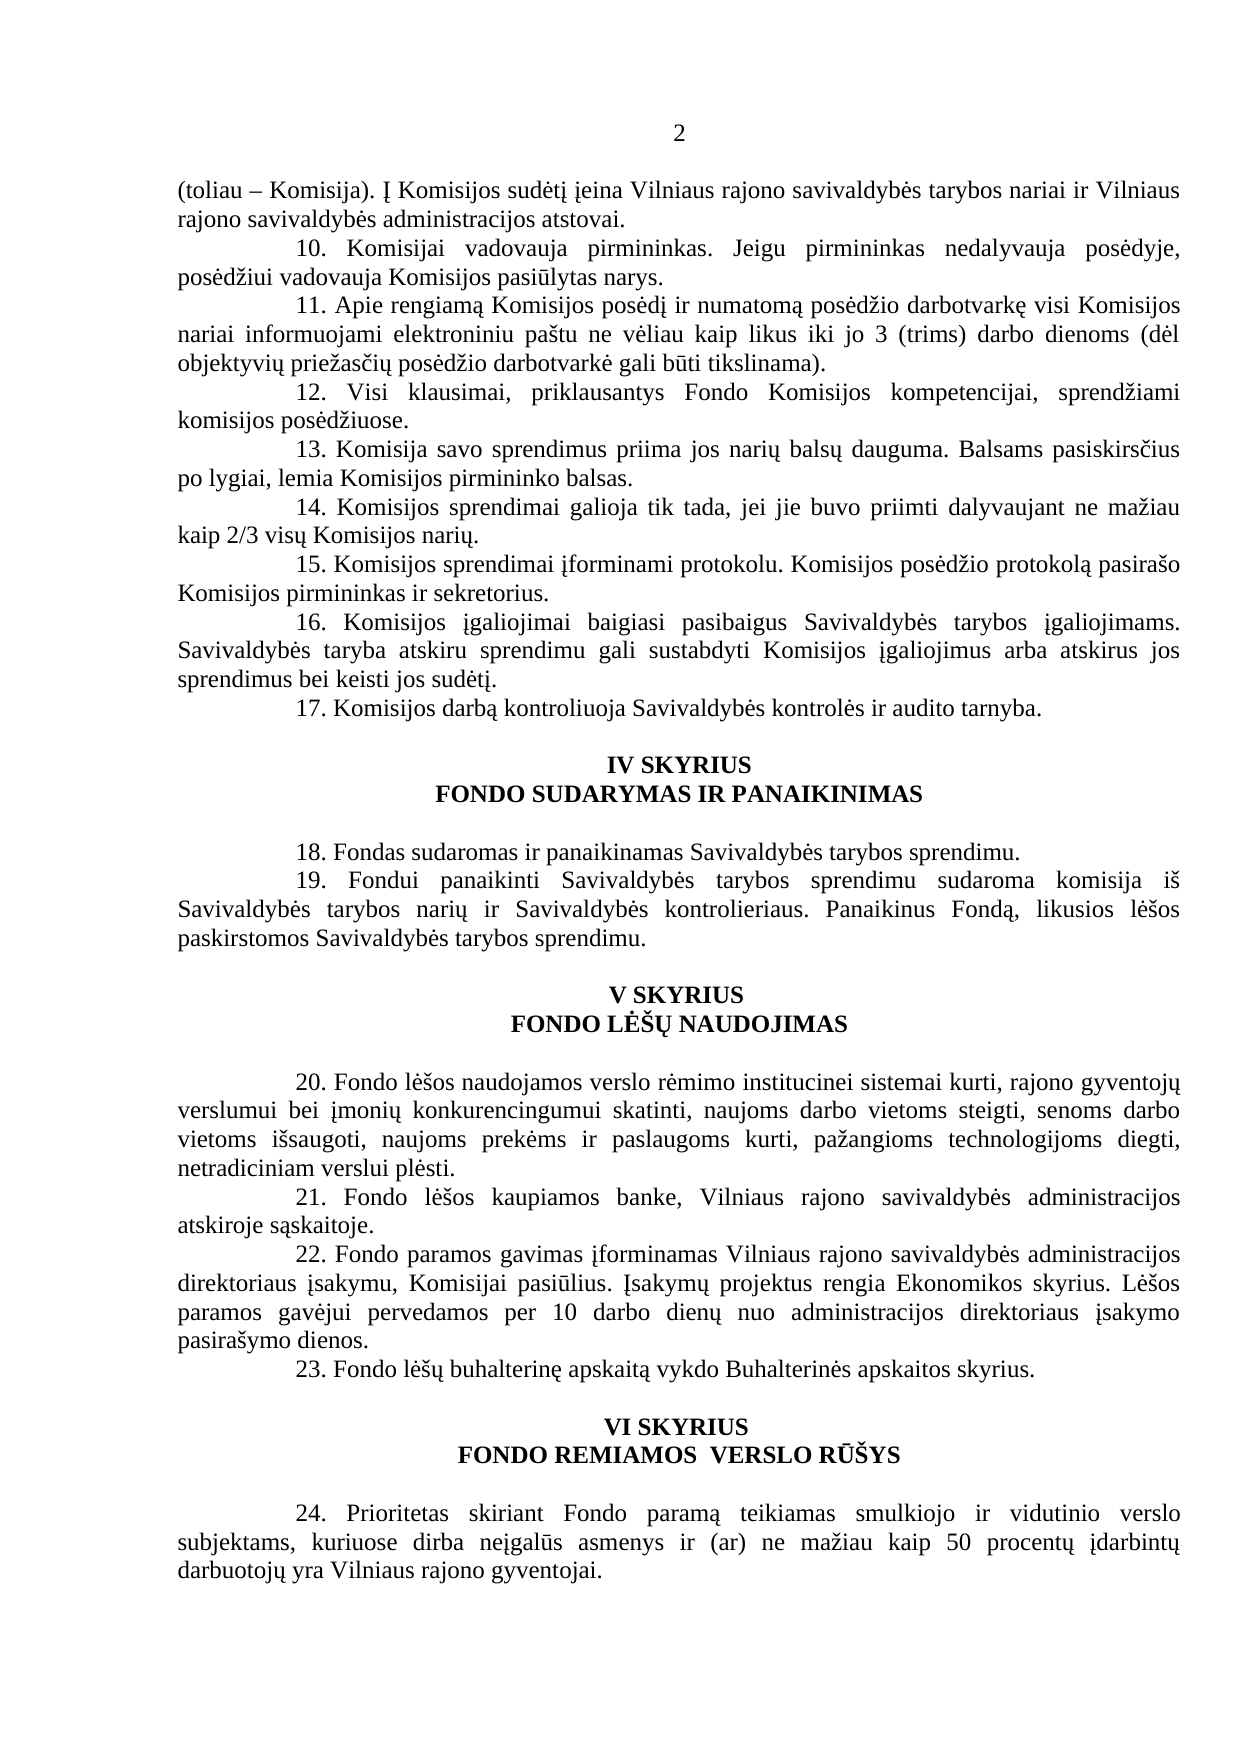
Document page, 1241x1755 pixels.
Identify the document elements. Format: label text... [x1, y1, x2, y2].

text FONDO REMIAMOS VERSLO RŪŠYS [177, 1441, 1181, 1469]
text 18. Fondas sudaromas ir panaikinamas Savivaldybės tarybos sprendimu. [177, 837, 1181, 866]
text 22. Fondo paramos gavimas įforminamas Vilniaus rajono savivaldybės administracijos direktoriaus įsakymu, Komisijai pasiūlius. Įsakymų projektus rengia Ekonomikos skyrius. Lėšos paramos gavėjui pervedamos per 10 darbo dienų nuo administracijos direktoriaus įsakymo pasirašymo dienos. [177, 1239, 1181, 1354]
text 16. Komisijos įgaliojimai baigiasi pasibaigus Savivaldybės tarybos įgaliojimams. Savivaldybės taryba atskiru sprendimu gali sustabdyti Komisijos įgaliojimus arba atskirus jos sprendimus bei keisti jos sudėtį. [177, 607, 1181, 693]
text 21. Fondo lėšos kaupiamos banke, Vilniaus rajono savivaldybės administracijos atskiroje sąskaitoje. [177, 1182, 1181, 1239]
text 19. Fondui panaikinti Savivaldybės tarybos sprendimu sudaroma komisija iš Savivaldybės tarybos narių ir Savivaldybės kontrolieriaus. Panaikinus Fondą, likusios lėšos paskirstomos Savivaldybės tarybos sprendimu. [177, 866, 1181, 952]
text (toliau – Komisija). Į Komisijos sudėtį įeina Vilniaus rajono savivaldybės tarybos nariai ir Vilniaus rajono savivaldybės administracijos atstovai. [177, 176, 1181, 233]
text FONDO SUDARYMAS IR PANAIKINIMAS [177, 779, 1181, 808]
text 15. Komisijos sprendimai įforminami protokolu. Komisijos posėdžio protokolą pasirašo Komisijos pirmininkas ir sekretorius. [177, 549, 1181, 607]
text 13. Komisija savo sprendimus priima jos narių balsų dauguma. Balsams pasiskirsčius po lygiai, lemia Komisijos pirmininko balsas. [177, 434, 1181, 492]
text 20. Fondo lėšos naudojamos verslo rėmimo institucinei sistemai kurti, rajono gyventojų verslumui bei įmonių konkurencingumui skatinti, naujoms darbo vietoms steigti, senoms darbo vietoms išsaugoti, naujoms prekėms ir paslaugoms kurti, pažangioms technologijoms diegti, netradiciniam verslui plėsti. [177, 1067, 1181, 1182]
text IV SKYRIUS [177, 751, 1181, 779]
text 24. Prioritetas skiriant Fondo paramą teikiamas smulkiojo ir vidutinio verslo subjektams, kuriuose dirba neįgalūs asmenys ir (ar) ne mažiau kaip 50 procentų įdarbintų darbuotojų yra Vilniaus rajono gyventojai. [177, 1498, 1181, 1584]
text 17. Komisijos darbą kontroliuoja Savivaldybės kontrolės ir audito tarnyba. [177, 693, 1181, 722]
text 12. Visi klausimai, priklausantys Fondo Komisijos kompetencijai, sprendžiami komisijos posėdžiuose. [177, 377, 1181, 434]
text VI SKYRIUS [177, 1412, 1181, 1441]
text FONDO LĖŠŲ NAUDOJIMAS [177, 1009, 1181, 1038]
text 11. Apie rengiamą Komisijos posėdį ir numatomą posėdžio darbotvarkę visi Komisijos nariai informuojami elektroniniu paštu ne vėliau kaip likus iki jo 3 (trims) darbo dienoms (dėl objektyvių priežasčių posėdžio darbotvarkė gali būti tikslinama). [177, 291, 1181, 377]
text 10. Komisijai vadovauja pirmininkas. Jeigu pirmininkas nedalyvauja posėdyje, posėdžiui vadovauja Komisijos pasiūlytas narys. [177, 233, 1181, 291]
text 14. Komisijos sprendimai galioja tik tada, jei jie buvo priimti dalyvaujant ne mažiau kaip 2/3 visų Komisijos narių. [177, 492, 1181, 549]
text 23. Fondo lėšų buhalterinę apskaitą vykdo Buhalterinės apskaitos skyrius. [177, 1354, 1181, 1383]
text V SKYRIUS [177, 981, 1181, 1009]
